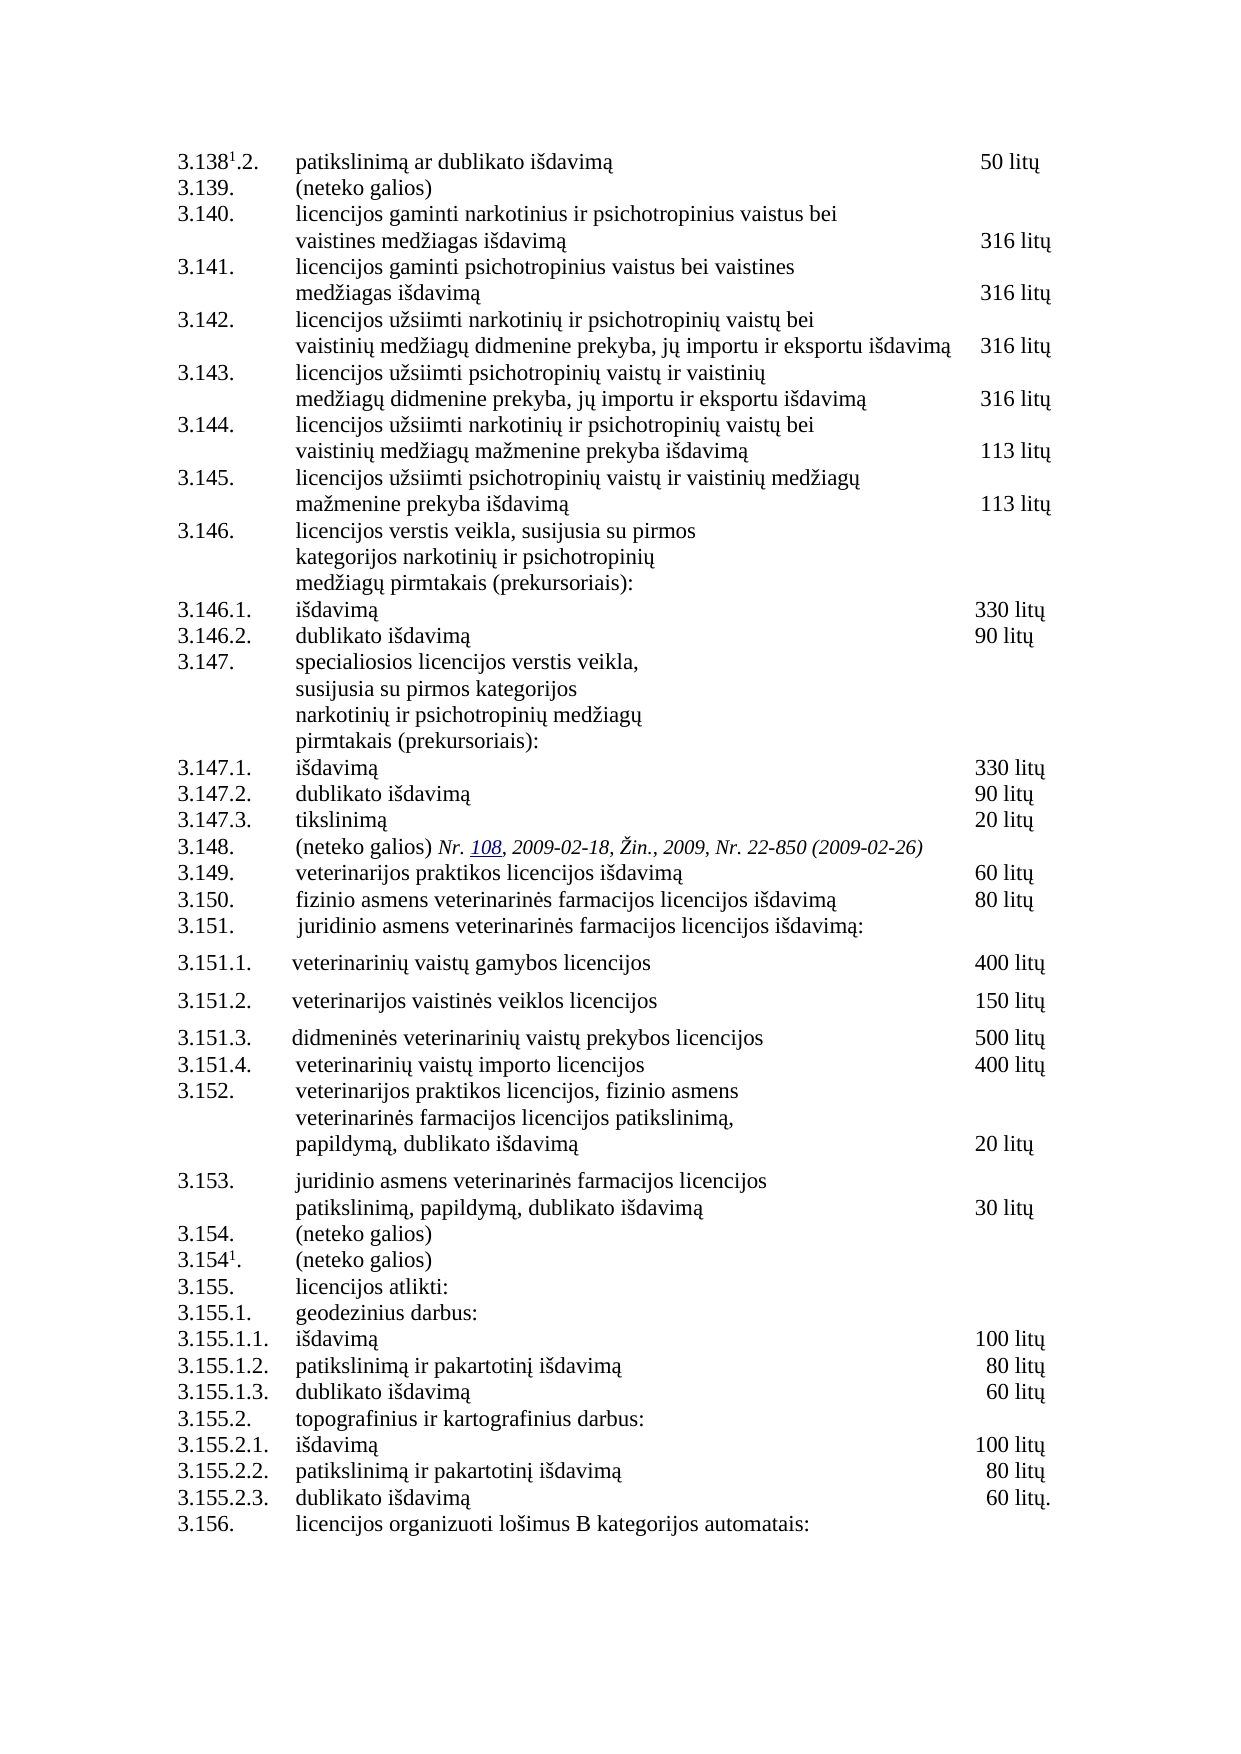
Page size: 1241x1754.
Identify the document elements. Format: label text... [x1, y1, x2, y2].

text 3.152. veterinarijos praktikos licencijos, fizinio asmens [177, 1077, 1122, 1103]
text 3.149. veterinarijos praktikos licencijos išdavimą 60 litų [177, 859, 1122, 886]
text 3.155.1. geodezinius darbus: [177, 1299, 1122, 1326]
text patikslinimą, papildymą, dublikato išdavimą 30 litų [177, 1194, 1122, 1220]
text 3.151.3. didmeninės veterinarinių vaistų prekybos licencijos 500 litų [177, 1013, 1122, 1051]
text 3.156. licencijos organizuoti lošimus B kategorijos automatais: [177, 1510, 945, 1536]
text 3.155.2.1. išdavimą 100 litų [177, 1431, 1122, 1457]
text 3.143. licencijos užsiimti psichotropinių vaistų ir vaistinių medžiagų didmenine prekyba, jų importu ir eksportu išdavimą 316 litų [177, 358, 1122, 411]
text papildymą, dublikato išdavimą 20 litų [177, 1130, 1122, 1156]
text 3.1541. (neteko galios) [177, 1246, 1122, 1273]
text 3.151.1. veterinarinių vaistų gamybos licencijos 400 litų [177, 938, 1122, 976]
text 3.151.2. veterinarijos vaistinės veiklos licencijos 150 litų [177, 976, 1122, 1013]
text 3.147.1. išdavimą 330 litų [177, 754, 1122, 780]
text 3.139. (neteko galios) [177, 174, 1122, 200]
text 3.141. licencijos gaminti psichotropinius vaistus bei vaistines medžiagas išdavimą 316 litų [177, 253, 1122, 306]
text 3.146.2. dublikato išdavimą 90 litų [177, 622, 1122, 648]
text 3.155.1.3. dublikato išdavimą 60 litų [177, 1378, 1122, 1404]
text 3.146. licencijos verstis veikla, susijusia su pirmos [177, 517, 1122, 543]
text kategorijos narkotinių ir psichotropinių [177, 543, 1122, 569]
text 3.144. licencijos užsiimti narkotinių ir psichotropinių vaistų bei vaistinių medžiagų mažmenine prekyba išdavimą 113 litų [177, 411, 1122, 464]
text 3.147.3. tikslinimą 20 litų [177, 807, 1122, 833]
text 3.150. fizinio asmens veterinarinės farmacijos licencijos išdavimą 80 litų [177, 886, 1122, 912]
text 3.145. licencijos užsiimti psichotropinių vaistų ir vaistinių medžiagų mažmenine prekyba išdavimą 113 litų [177, 464, 1122, 517]
text 3.142. licencijos užsiimti narkotinių ir psichotropinių vaistų bei vaistinių medžiagų didmenine prekyba, jų importu ir eksportu išdavimą 316 litų [177, 306, 1122, 358]
text medžiagų pirmtakais (prekursoriais): [177, 569, 1122, 596]
text 3.155.1.1. išdavimą 100 litų [177, 1326, 1122, 1352]
text 3.148. (neteko galios) Nr. 108, 2009-02-18, Žin., 2009, Nr. 22-850 (2009-02-26) [177, 833, 1122, 859]
text 3.155.2. topografinius ir kartografinius darbus: [177, 1404, 1122, 1431]
text 3.147. specialiosios licencijos verstis veikla, [177, 648, 1122, 675]
text 3.155.1.2. patikslinimą ir pakartotinį išdavimą 80 litų [177, 1352, 1122, 1378]
text susijusia su pirmos kategorijos [177, 675, 1122, 701]
text 3.154. (neteko galios) [177, 1220, 1122, 1246]
text 3.1381.2. patikslinimą ar dublikato išdavimą 50 litų [177, 148, 1122, 174]
text 3.153. juridinio asmens veterinarinės farmacijos licencijos [177, 1156, 1122, 1194]
text 3.155. licencijos atlikti: [177, 1273, 1122, 1299]
text narkotinių ir psichotropinių medžiagų [177, 701, 1122, 727]
text 3.146.1. išdavimą 330 litų [177, 596, 1122, 622]
text 3.151.4. veterinarinių vaistų importo licencijos 400 litų [177, 1051, 1122, 1077]
text pirmtakais (prekursoriais): [177, 727, 1122, 754]
text 3.155.2.2. patikslinimą ir pakartotinį išdavimą 80 litų [177, 1457, 1122, 1484]
text 3.140. licencijos gaminti narkotinius ir psichotropinius vaistus bei vaistines medžiagas išdavimą 316 litų [177, 200, 1122, 253]
text 3.147.2. dublikato išdavimą 90 litų [177, 780, 1122, 807]
text veterinarinės farmacijos licencijos patikslinimą, [177, 1103, 1122, 1130]
text 3.155.2.3. dublikato išdavimą 60 litų. [177, 1484, 1122, 1510]
text 3.151. juridinio asmens veterinarinės farmacijos licencijos išdavimą: [177, 912, 1122, 938]
